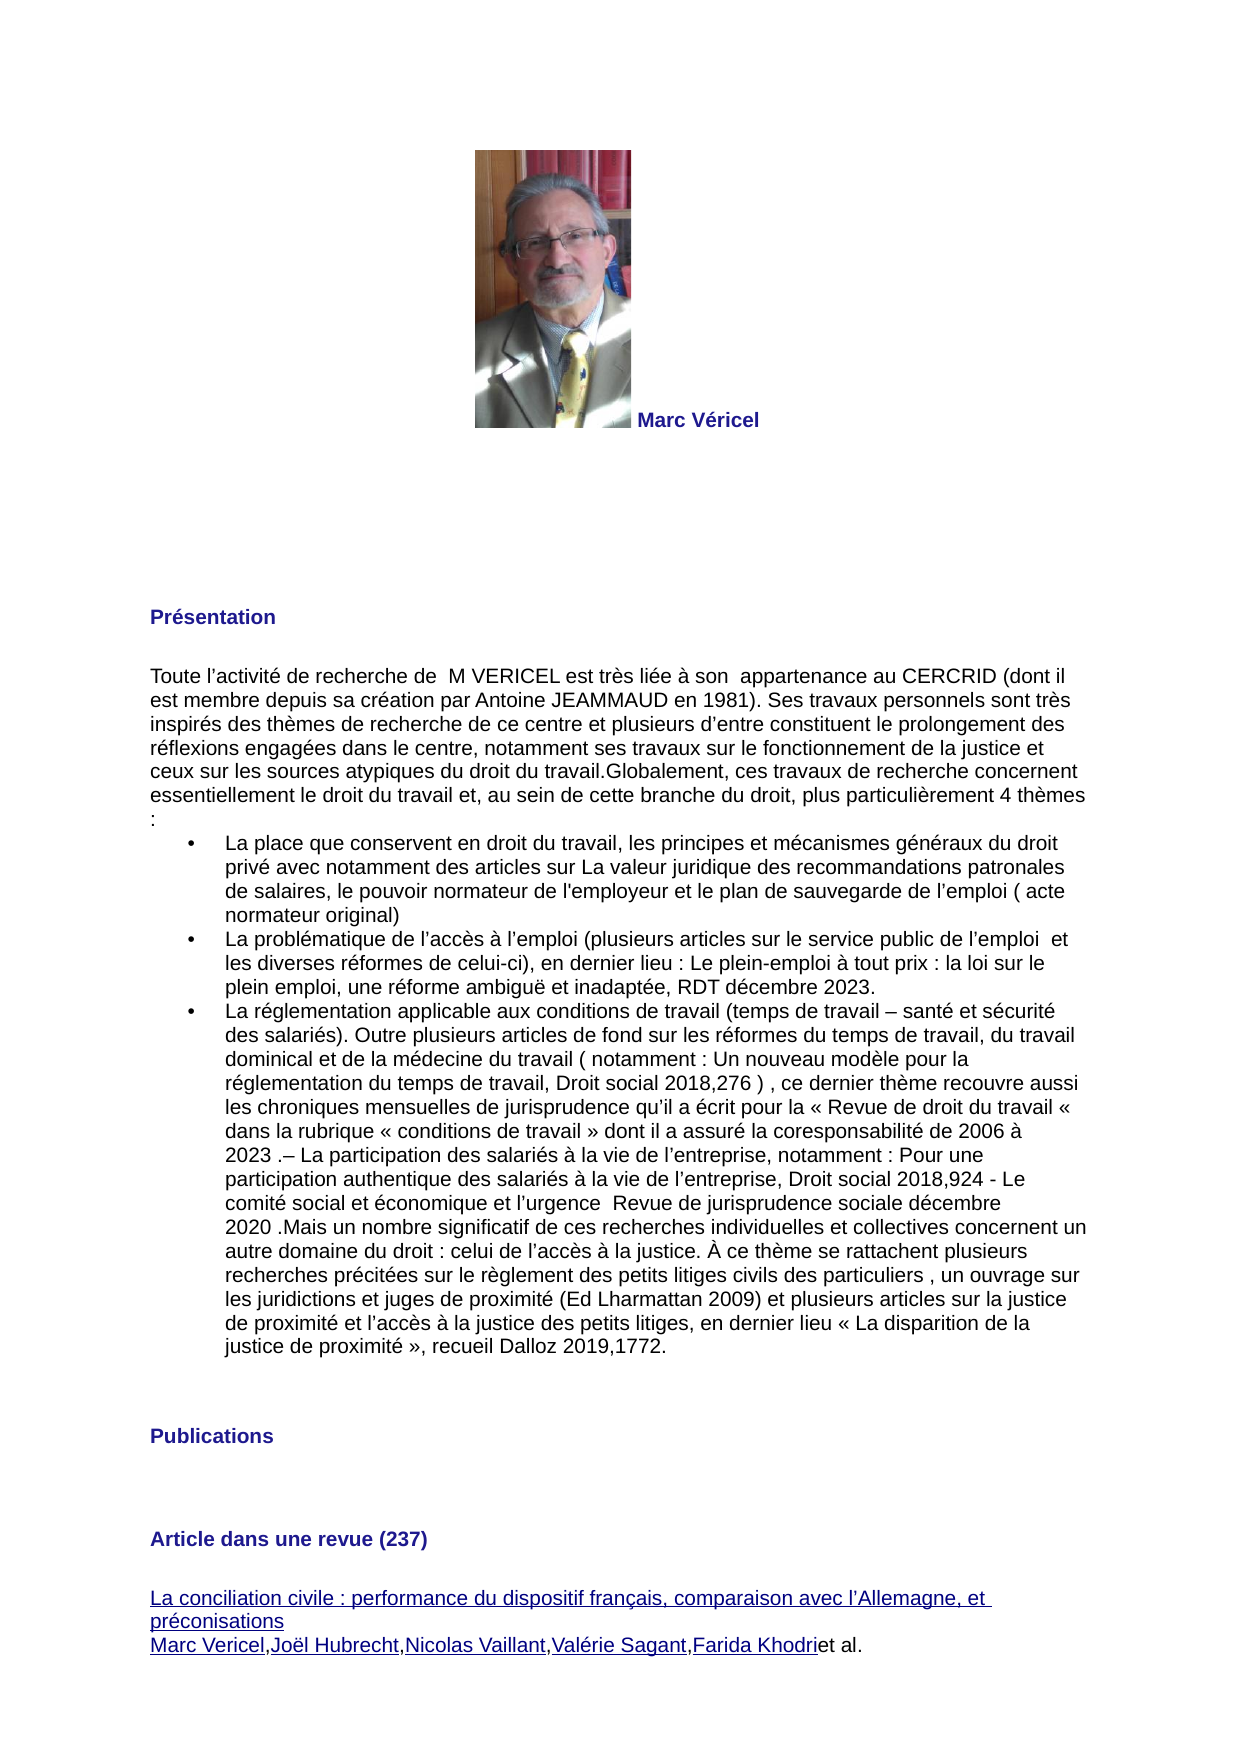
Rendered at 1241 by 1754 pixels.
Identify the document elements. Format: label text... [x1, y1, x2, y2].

subtitle Publications [150, 1424, 1090, 1448]
subtitle Article dans une revue (237) [150, 1527, 1090, 1551]
subtitle Marc Véricel [150, 150, 1090, 432]
table_header La conciliation civile : performance du dispositif français, comparaison avec l’Allemagne, et préconisations Marc Vericel,Joël Hubrecht,Nicolas Vaillant,Valérie Sagant,Farida Khodriet al. [150, 1585, 1090, 1657]
list La réglementation applicable aux conditions de travail (temps de travail – santé et sécurité des salariés). Outre plusieurs articles de fond sur les réformes du temps de travail, du travail dominical et de la médecine du travail ( notamment : Un nouveau modèle pour la réglementation du temps de travail, Droit social 2018,276 ) , ce dernier thème recouvre aussi les chroniques mensuelles de jurisprudence qu’il a écrit pour la « Revue de droit du travail « dans la rubrique « conditions de travail » dont il a assuré la coresponsabilité de 2006 à 2023 .– La participation des salariés à la vie de l’entreprise, notamment : Pour une participation authentique des salariés à la vie de l’entreprise, Droit social 2018,924 - Le comité social et économique et l’urgence Revue de jurisprudence sociale décembre 2020 .Mais un nombre significatif de ces recherches individuelles et collectives concernent un autre domaine du droit : celui de l’accès à la justice. À ce thème se rattachent plusieurs recherches précitées sur le règlement des petits litiges civils des particuliers , un ouvrage sur les juridictions et juges de proximité (Ed Lharmattan 2009) et plusieurs articles sur la justice de proximité et l’accès à la justice des petits litiges, en dernier lieu « La disparition de la justice de proximité », recueil Dalloz 2019,1772. [187, 999, 1090, 1358]
list La problématique de l’accès à l’emploi (plusieurs articles sur le service public de l’emploi et les diverses réformes de celui-ci), en dernier lieu : Le plein-emploi à tout prix : la loi sur le plein emploi, une réforme ambiguë et inadaptée, RDT décembre 2023. [187, 927, 1090, 999]
text Toute l’activité de recherche de M VERICEL est très liée à son appartenance au CERCRID (dont il est membre depuis sa création par Antoine JEAMMAUD en 1981). Ses travaux personnels sont très inspirés des thèmes de recherche de ce centre et plusieurs d’entre constituent le prolongement des réflexions engagées dans le centre, notamment ses travaux sur le fonctionnement de la justice et ceux sur les sources atypiques du droit du travail.Globalement, ces travaux de recherche concernent essentiellement le droit du travail et, au sein de cette branche du droit, plus particulièrement 4 thèmes : [150, 663, 1090, 831]
list La place que conservent en droit du travail, les principes et mécanismes généraux du droit privé avec notamment des articles sur La valeur juridique des recommandations patronales de salaires, le pouvoir normateur de l'employeur et le plan de sauvegarde de l’emploi ( acte normateur original) [187, 831, 1090, 927]
subtitle Présentation [150, 605, 1090, 629]
picture [475, 150, 632, 428]
